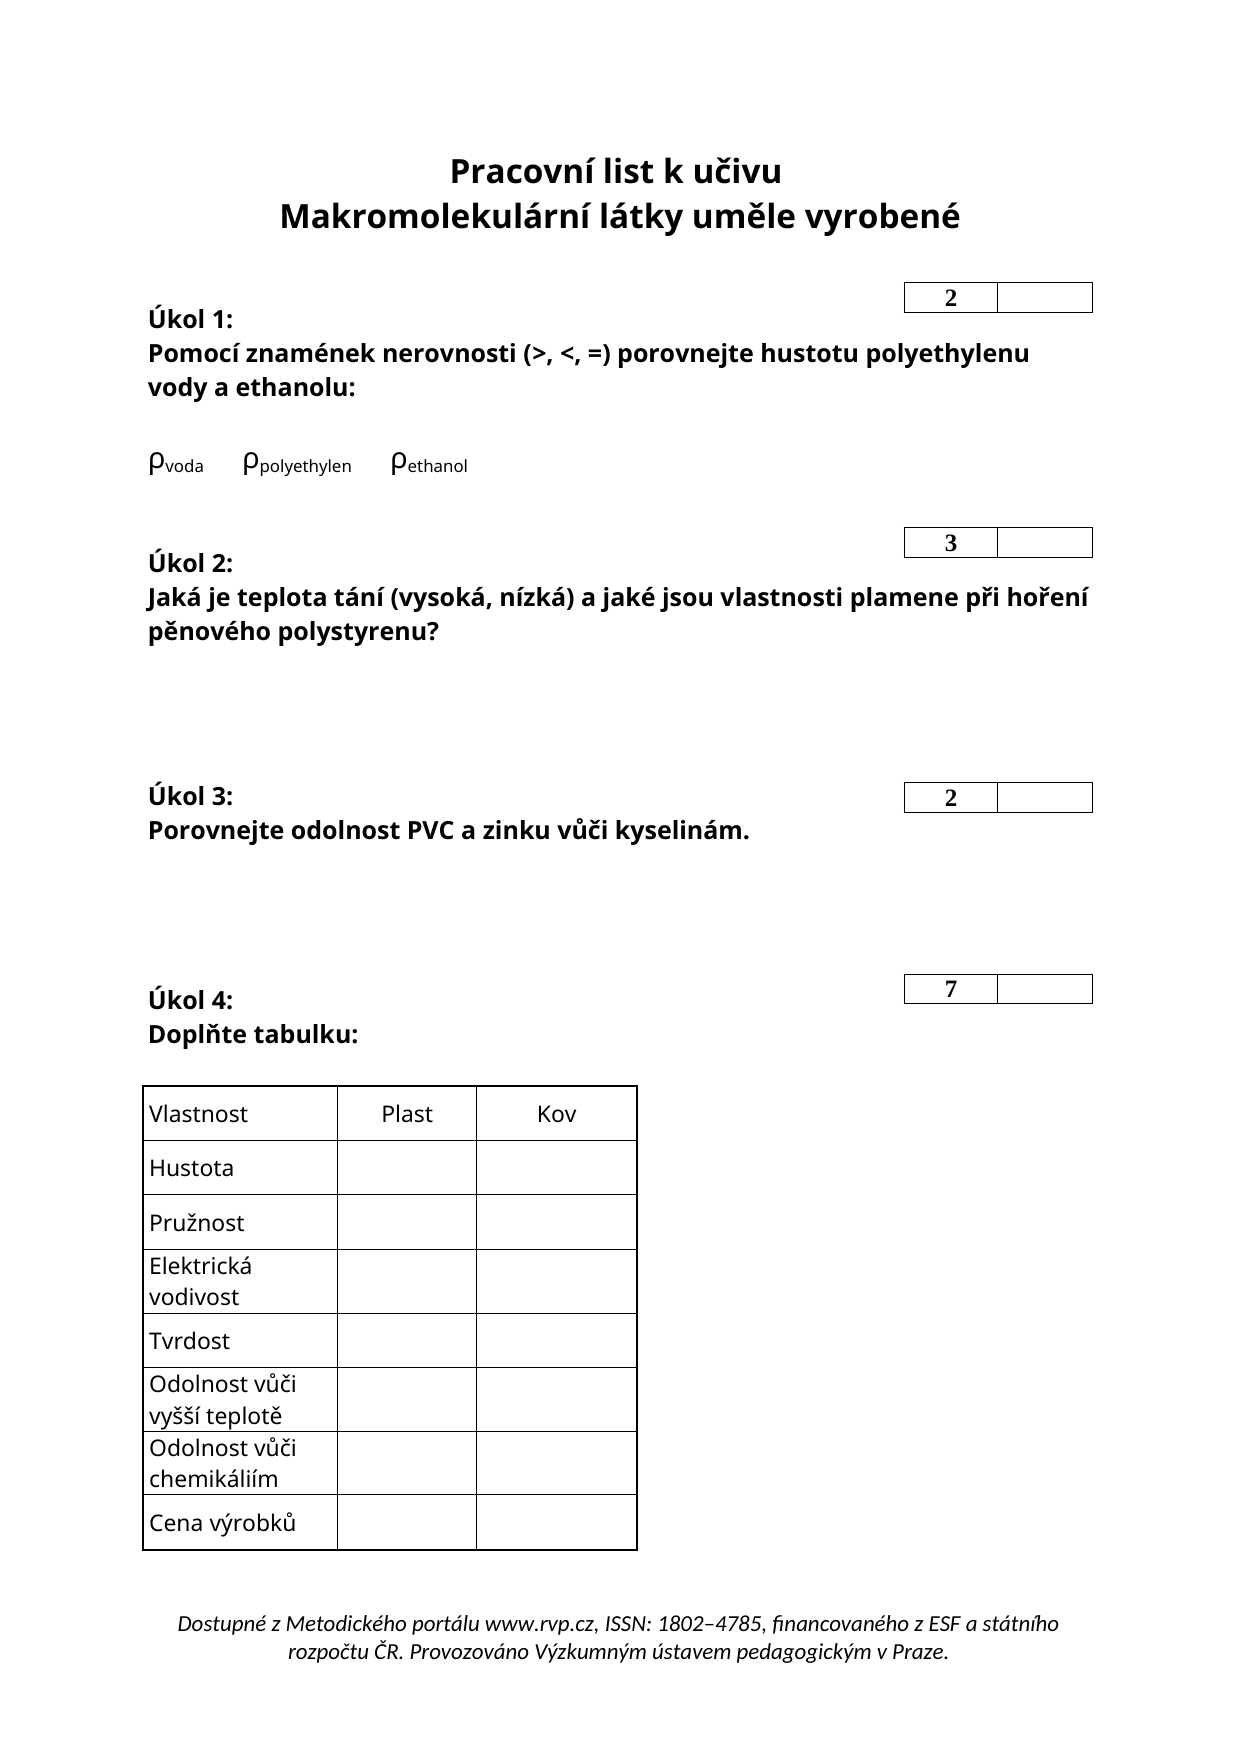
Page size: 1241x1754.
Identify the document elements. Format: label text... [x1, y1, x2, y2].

table_cell Tvrdost [144, 1314, 337, 1367]
table_cell Pružnost [144, 1195, 337, 1249]
table_cell [477, 1368, 636, 1431]
table_cell Hustota [144, 1141, 337, 1194]
text Doplňte tabulku: [148, 1017, 1093, 1051]
table_header [998, 975, 1092, 1003]
table_cell [477, 1314, 636, 1367]
text ρvoda ρpolyethylen ρethanol [148, 437, 1093, 477]
table_header [998, 528, 1092, 557]
table_cell [477, 1141, 636, 1194]
table_header 2 [905, 783, 997, 812]
table_cell Odolnost vůči vyšší teplotě [144, 1368, 337, 1431]
table_header 7 [905, 975, 997, 1003]
table_cell [338, 1314, 476, 1367]
table_header Vlastnost [144, 1087, 337, 1140]
table_cell [477, 1495, 636, 1549]
table_header [998, 283, 1092, 312]
text Jaká je teplota tání (vysoká, nízká) a jaké jsou vlastnosti plamene při hoření pěnového polystyrenu? [148, 579, 1093, 647]
table_header Kov [477, 1087, 636, 1140]
table_header Plast [338, 1087, 476, 1140]
table_cell [477, 1250, 636, 1313]
text Pomocí znamének nerovnosti (>, <, =) porovnejte hustotu polyethylenu vody a ethanolu: [148, 335, 1093, 403]
text Pracovní list k učivu Makromolekulární látky uměle vyrobené [148, 148, 1093, 238]
table_cell Cena výrobků [144, 1495, 337, 1549]
table_cell [338, 1368, 476, 1431]
table_cell [477, 1432, 636, 1494]
text Porovnejte odolnost PVC a zinku vůči kyselinám. [148, 812, 1093, 847]
table_cell [338, 1195, 476, 1249]
text Úkol 4: [148, 983, 1093, 1017]
text Úkol 3: [148, 778, 1093, 812]
table_cell [477, 1195, 636, 1249]
text Úkol 2: [148, 545, 1093, 579]
table_header 2 [905, 283, 997, 312]
table_cell Odolnost vůči chemikáliím [144, 1432, 337, 1494]
table_cell [338, 1495, 476, 1549]
table_cell [338, 1141, 476, 1194]
table_header 3 [905, 528, 997, 557]
text Úkol 1: [148, 301, 1093, 335]
table_cell [338, 1250, 476, 1313]
table_cell Elektrická vodivost [144, 1250, 337, 1313]
table_cell [338, 1432, 476, 1494]
table_header [998, 783, 1092, 812]
